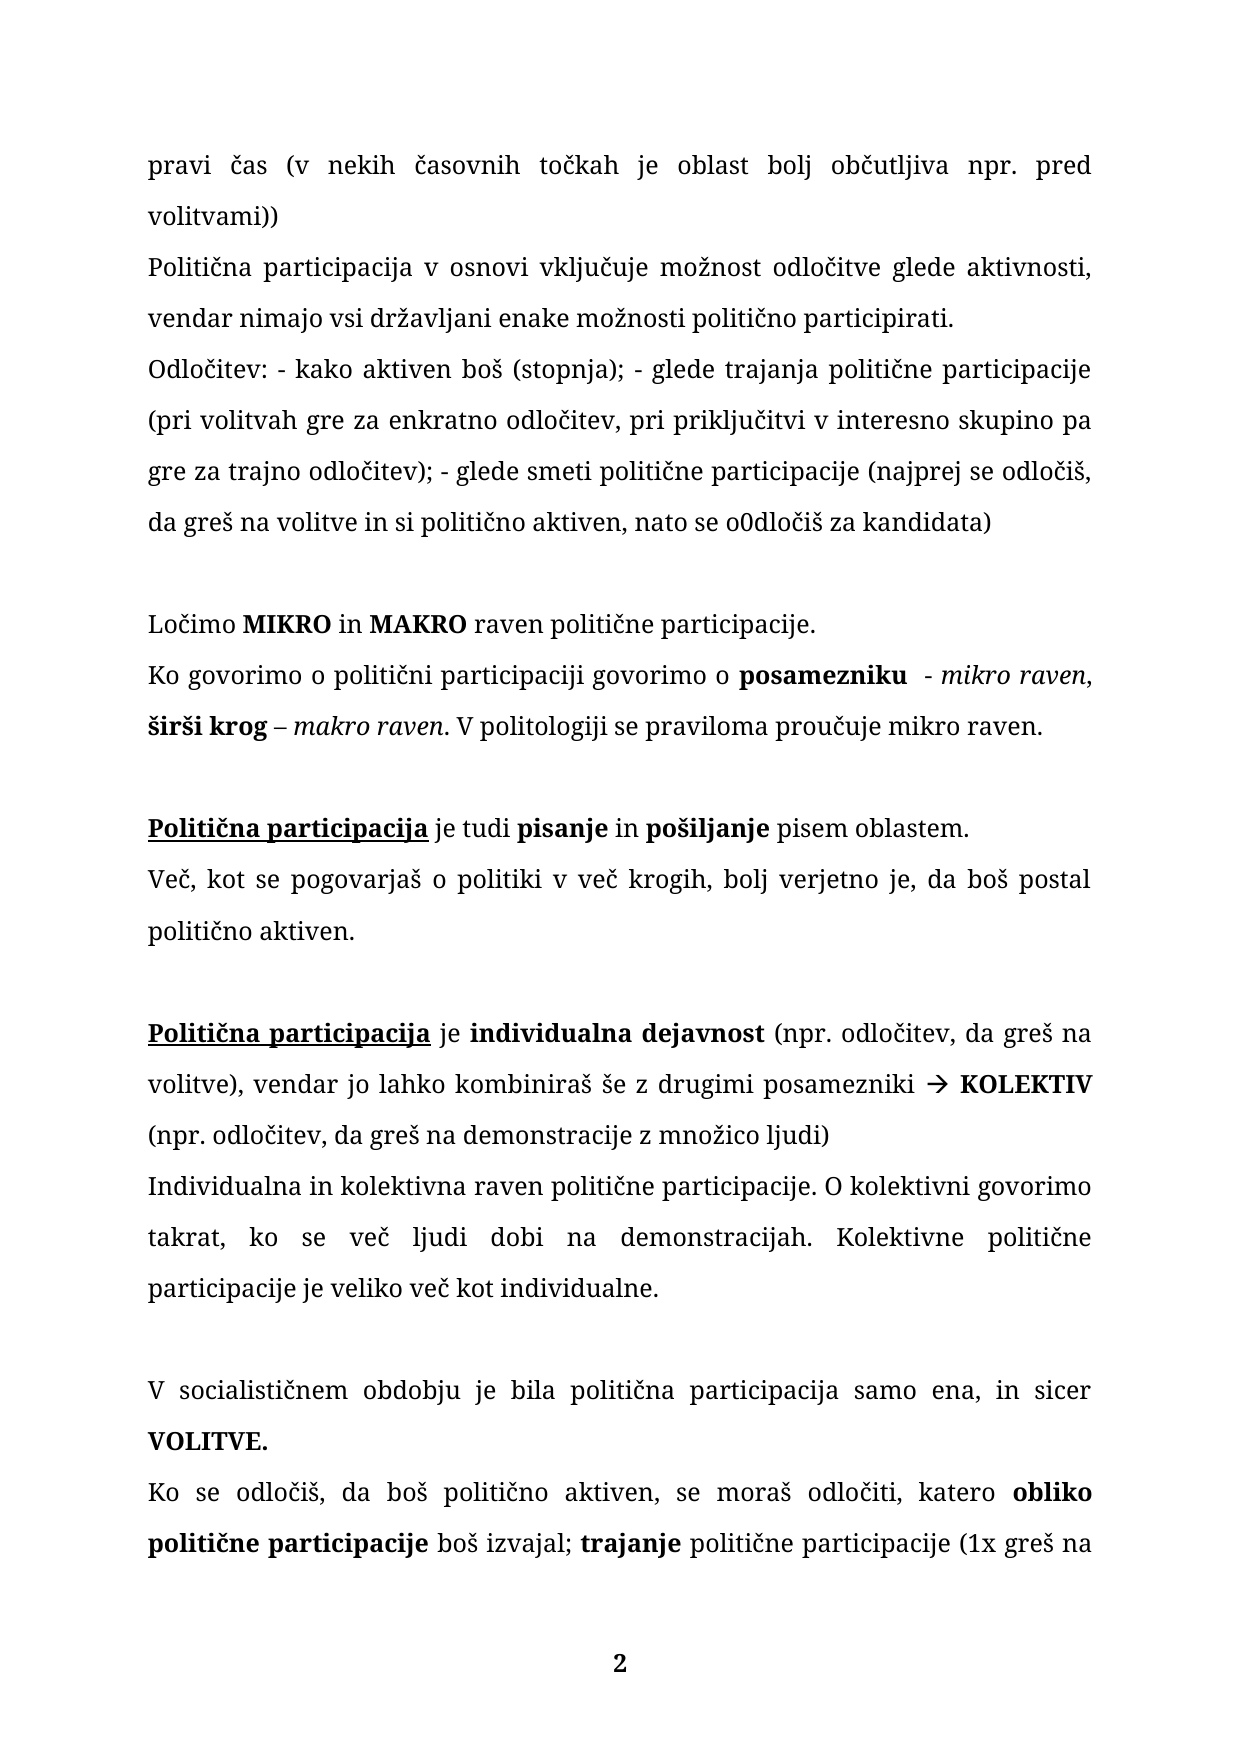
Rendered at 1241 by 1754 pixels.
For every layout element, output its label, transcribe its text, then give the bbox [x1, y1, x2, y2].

text V socialističnem obdobju je bila politična participacija samo ena, in sicer VOLITVE. [148, 1373, 1093, 1458]
text Individualna in kolektivna raven politične participacije. O kolektivni govorimo takrat, ko se več ljudi dobi na demonstracijah. Kolektivne politične participacije je veliko več kot individualne. [148, 1168, 1093, 1304]
text pravi čas (v nekih časovnih točkah je oblast bolj občutljiva npr. pred volitvami)) [148, 148, 1093, 233]
text Politična participacija je individualna dejavnost (npr. odločitev, da greš na volitve), vendar jo lahko kombiniraš še z drugimi posamezniki  KOLEKTIV (npr. odločitev, da greš na demonstracije z množico ljudi) [148, 1015, 1093, 1151]
text Ko govorimo o politični participaciji govorimo o posamezniku - mikro raven, širši krog – makro raven. V politologiji se praviloma proučuje mikro raven. [148, 658, 1093, 743]
text Več, kot se pogovarjaš o politiki v več krogih, bolj verjetno je, da boš postal politično aktiven. [148, 862, 1093, 947]
text Politična participacija v osnovi vključuje možnost odločitve glede aktivnosti, vendar nimajo vsi državljani enake možnosti politično participirati. [148, 250, 1093, 335]
text Odločitev: - kako aktiven boš (stopnja); - glede trajanja politične participacije (pri volitvah gre za enkratno odločitev, pri priključitvi v interesno skupino pa gre za trajno odločitev); - glede smeti politične participacije (najprej se odločiš, da greš na volitve in si politično aktiven, nato se o0dločiš za kandidata) [148, 352, 1093, 539]
text Ločimo MIKRO in MAKRO raven politične participacije. [148, 607, 1093, 641]
text Politična participacija je tudi pisanje in pošiljanje pisem oblastem. [148, 811, 1093, 845]
text Ko se odločiš, da boš politično aktiven, se moraš odločiti, katero obliko politične participacije boš izvajal; trajanje politične participacije (1x greš na [148, 1475, 1093, 1560]
